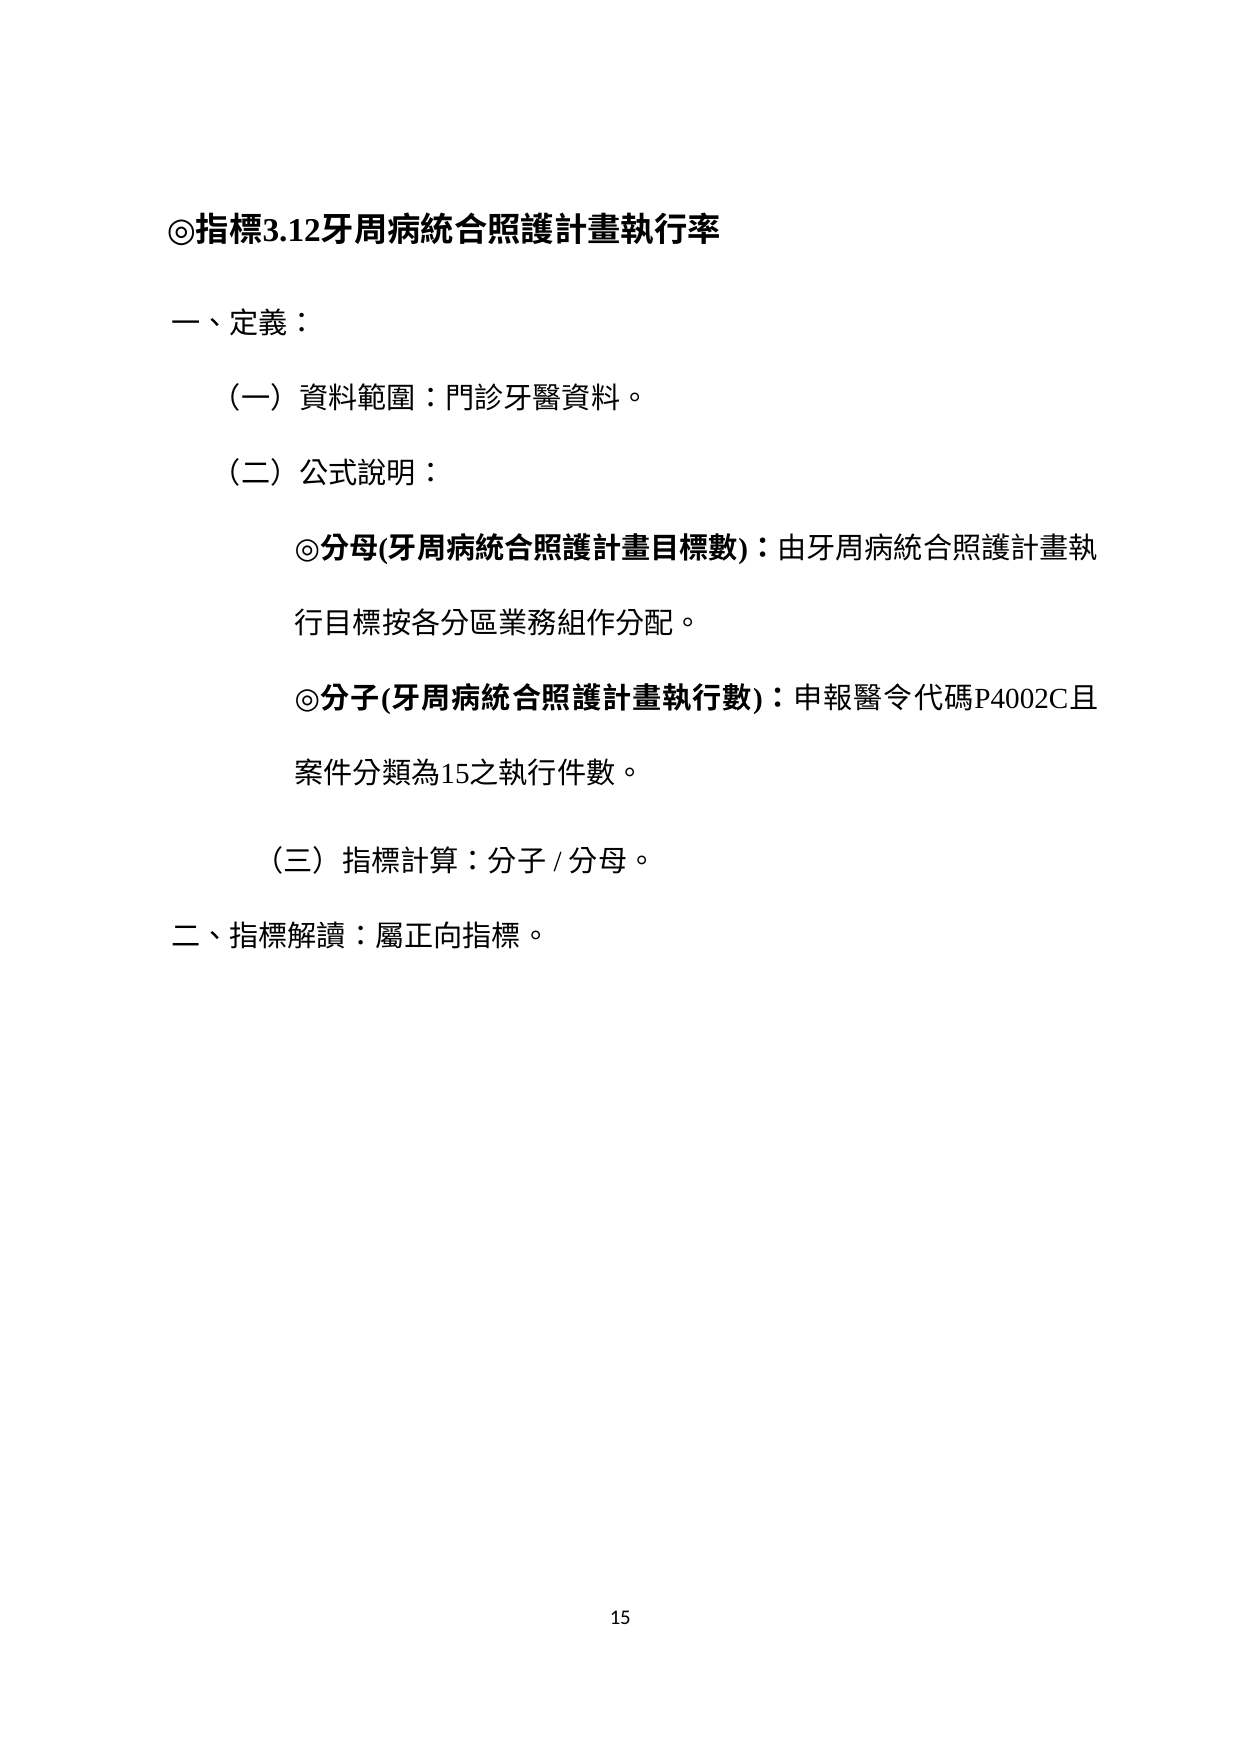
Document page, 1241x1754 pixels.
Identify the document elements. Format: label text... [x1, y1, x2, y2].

text 二、指標解讀：屬正向指標。 [171, 896, 1098, 971]
text ◎分母(牙周病統合照護計畫目標數)：由牙周病統合照護計畫執行目標按各分區業務組作分配。 [294, 508, 1098, 658]
text 一、定義： [171, 283, 1098, 358]
text （二）公式說明： [212, 433, 1098, 508]
text （一）資料範圍：門診牙醫資料。 [212, 358, 1098, 433]
subtitle ◎指標3.12牙周病統合照護計畫執行率 [167, 189, 1098, 264]
text （三）指標計算：分子 / 分母。 [254, 821, 1098, 896]
text ◎分子(牙周病統合照護計畫執行數)：申報醫令代碼P4002C且案件分類為15之執行件數。 [294, 658, 1098, 808]
